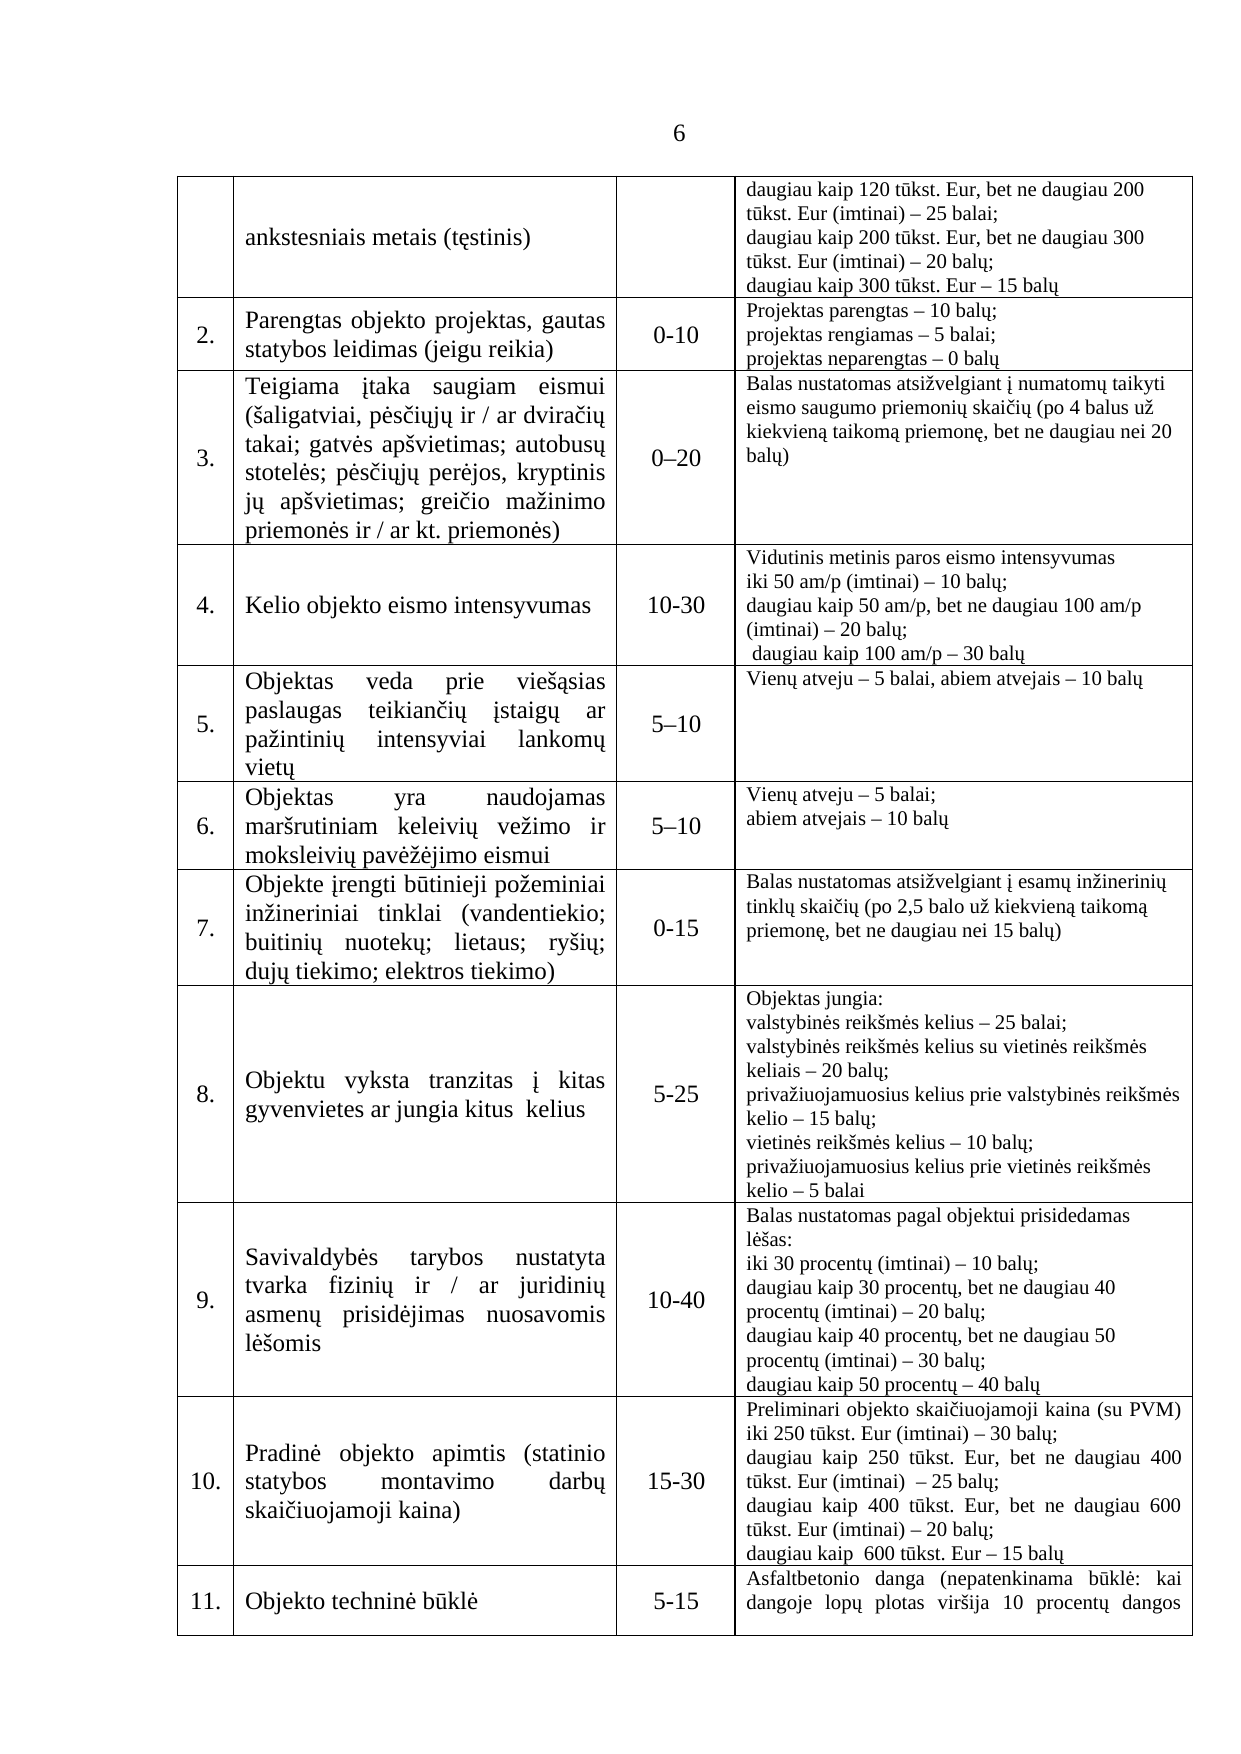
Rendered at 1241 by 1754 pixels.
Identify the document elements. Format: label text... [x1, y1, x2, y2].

table_cell Vienų atveju – 5 balai; abiem atvejais – 10 balų [736, 782, 1192, 868]
table_cell Vidutinis metinis paros eismo intensyvumas iki 50 am/p (imtinai) – 10 balų; daugiau kaip 50 am/p, bet ne daugiau 100 am/p (imtinai) – 20 balų; daugiau kaip 100 am/p – 30 balų [736, 545, 1192, 665]
table_cell 8. [178, 986, 233, 1202]
table_cell 5-15 [617, 1566, 734, 1635]
table_cell Objektas veda prie viešąsias paslaugas teikiančių įstaigų ar pažintinių intensyviai lankomų vietų [234, 666, 616, 781]
table_cell 3. [178, 371, 233, 544]
table_cell 2. [178, 298, 233, 370]
table_cell 6. [178, 782, 233, 868]
table_cell Projektas parengtas – 10 balų; projektas rengiamas – 5 balai; projektas neparengtas – 0 balų [736, 298, 1192, 370]
table_cell 5–10 [617, 666, 734, 781]
table_cell Objekto techninė būklė [234, 1566, 616, 1635]
table_cell 11. [178, 1566, 233, 1635]
table_cell Pradinė objekto apimtis (statinio statybos montavimo darbų skaičiuojamoji kaina) [234, 1397, 616, 1565]
table_cell 7. [178, 870, 233, 984]
table_cell 10. [178, 1397, 233, 1565]
table_cell Balas nustatomas atsižvelgiant į numatomų taikyti eismo saugumo priemonių skaičių (po 4 balus už kiekvieną taikomą priemonę, bet ne daugiau nei 20 balų) [736, 371, 1192, 544]
table_cell 0-10 [617, 298, 734, 370]
table_cell Preliminari objekto skaičiuojamoji kaina (su PVM) iki 250 tūkst. Eur (imtinai) – 30 balų; daugiau kaip 250 tūkst. Eur, bet ne daugiau 400 tūkst. Eur (imtinai) – 25 balų; daugiau kaip 400 tūkst. Eur, bet ne daugiau 600 tūkst. Eur (imtinai) – 20 balų; daugiau kaip 600 tūkst. Eur – 15 balų [736, 1397, 1192, 1565]
table_cell Objektas yra naudojamas maršrutiniam keleivių vežimo ir moksleivių pavėžėjimo eismui [234, 782, 616, 868]
table_cell Balas nustatomas pagal objektui prisidedamas lėšas: iki 30 procentų (imtinai) – 10 balų; daugiau kaip 30 procentų, bet ne daugiau 40 procentų (imtinai) – 20 balų; daugiau kaip 40 procentų, bet ne daugiau 50 procentų (imtinai) – 30 balų; daugiau kaip 50 procentų – 40 balų [736, 1203, 1192, 1396]
table_cell 0-15 [617, 870, 734, 984]
table_cell Vienų atveju – 5 balai, abiem atvejais – 10 balų [736, 666, 1192, 781]
table_cell ankstesniais metais (tęstinis) [234, 177, 616, 297]
table_cell Savivaldybės tarybos nustatyta tvarka fizinių ir / ar juridinių asmenų prisidėjimas nuosavomis lėšomis [234, 1203, 616, 1396]
table_cell Objektu vyksta tranzitas į kitas gyvenvietes ar jungia kitus kelius [234, 986, 616, 1202]
table_cell [178, 177, 233, 297]
table_cell 10-40 [617, 1203, 734, 1396]
table_cell Parengtas objekto projektas, gautas statybos leidimas (jeigu reikia) [234, 298, 616, 370]
table_cell daugiau kaip 120 tūkst. Eur, bet ne daugiau 200 tūkst. Eur (imtinai) – 25 balai; daugiau kaip 200 tūkst. Eur, bet ne daugiau 300 tūkst. Eur (imtinai) – 20 balų; daugiau kaip 300 tūkst. Eur – 15 balų [736, 177, 1192, 297]
table_cell Objektas jungia: valstybinės reikšmės kelius – 25 balai; valstybinės reikšmės kelius su vietinės reikšmės keliais – 20 balų; privažiuojamuosius kelius prie valstybinės reikšmės kelio – 15 balų; vietinės reikšmės kelius – 10 balų; privažiuojamuosius kelius prie vietinės reikšmės kelio – 5 balai [736, 986, 1192, 1202]
table_cell 5-25 [617, 986, 734, 1202]
table_cell 15-30 [617, 1397, 734, 1565]
table_cell Kelio objekto eismo intensyvumas [234, 545, 616, 665]
table_cell 0–20 [617, 371, 734, 544]
table_cell Teigiama įtaka saugiam eismui (šaligatviai, pėsčiųjų ir / ar dviračių takai; gatvės apšvietimas; autobusų stotelės; pėsčiųjų perėjos, kryptinis jų apšvietimas; greičio mažinimo priemonės ir / ar kt. priemonės) [234, 371, 616, 544]
table_cell Objekte įrengti būtinieji požeminiai inžineriniai tinklai (vandentiekio; buitinių nuotekų; lietaus; ryšių; dujų tiekimo; elektros tiekimo) [234, 870, 616, 984]
table_cell [617, 177, 734, 297]
table_cell Balas nustatomas atsižvelgiant į esamų inžinerinių tinklų skaičių (po 2,5 balo už kiekvieną taikomą priemonę, bet ne daugiau nei 15 balų) [736, 870, 1192, 984]
table_cell 10-30 [617, 545, 734, 665]
table_cell Asfaltbetonio danga (nepatenkinama būklė: kai dangoje lopų plotas viršija 10 procentų dangos [736, 1566, 1192, 1635]
table_cell 5–10 [617, 782, 734, 868]
table_cell 9. [178, 1203, 233, 1396]
table_cell 4. [178, 545, 233, 665]
table_cell 5. [178, 666, 233, 781]
